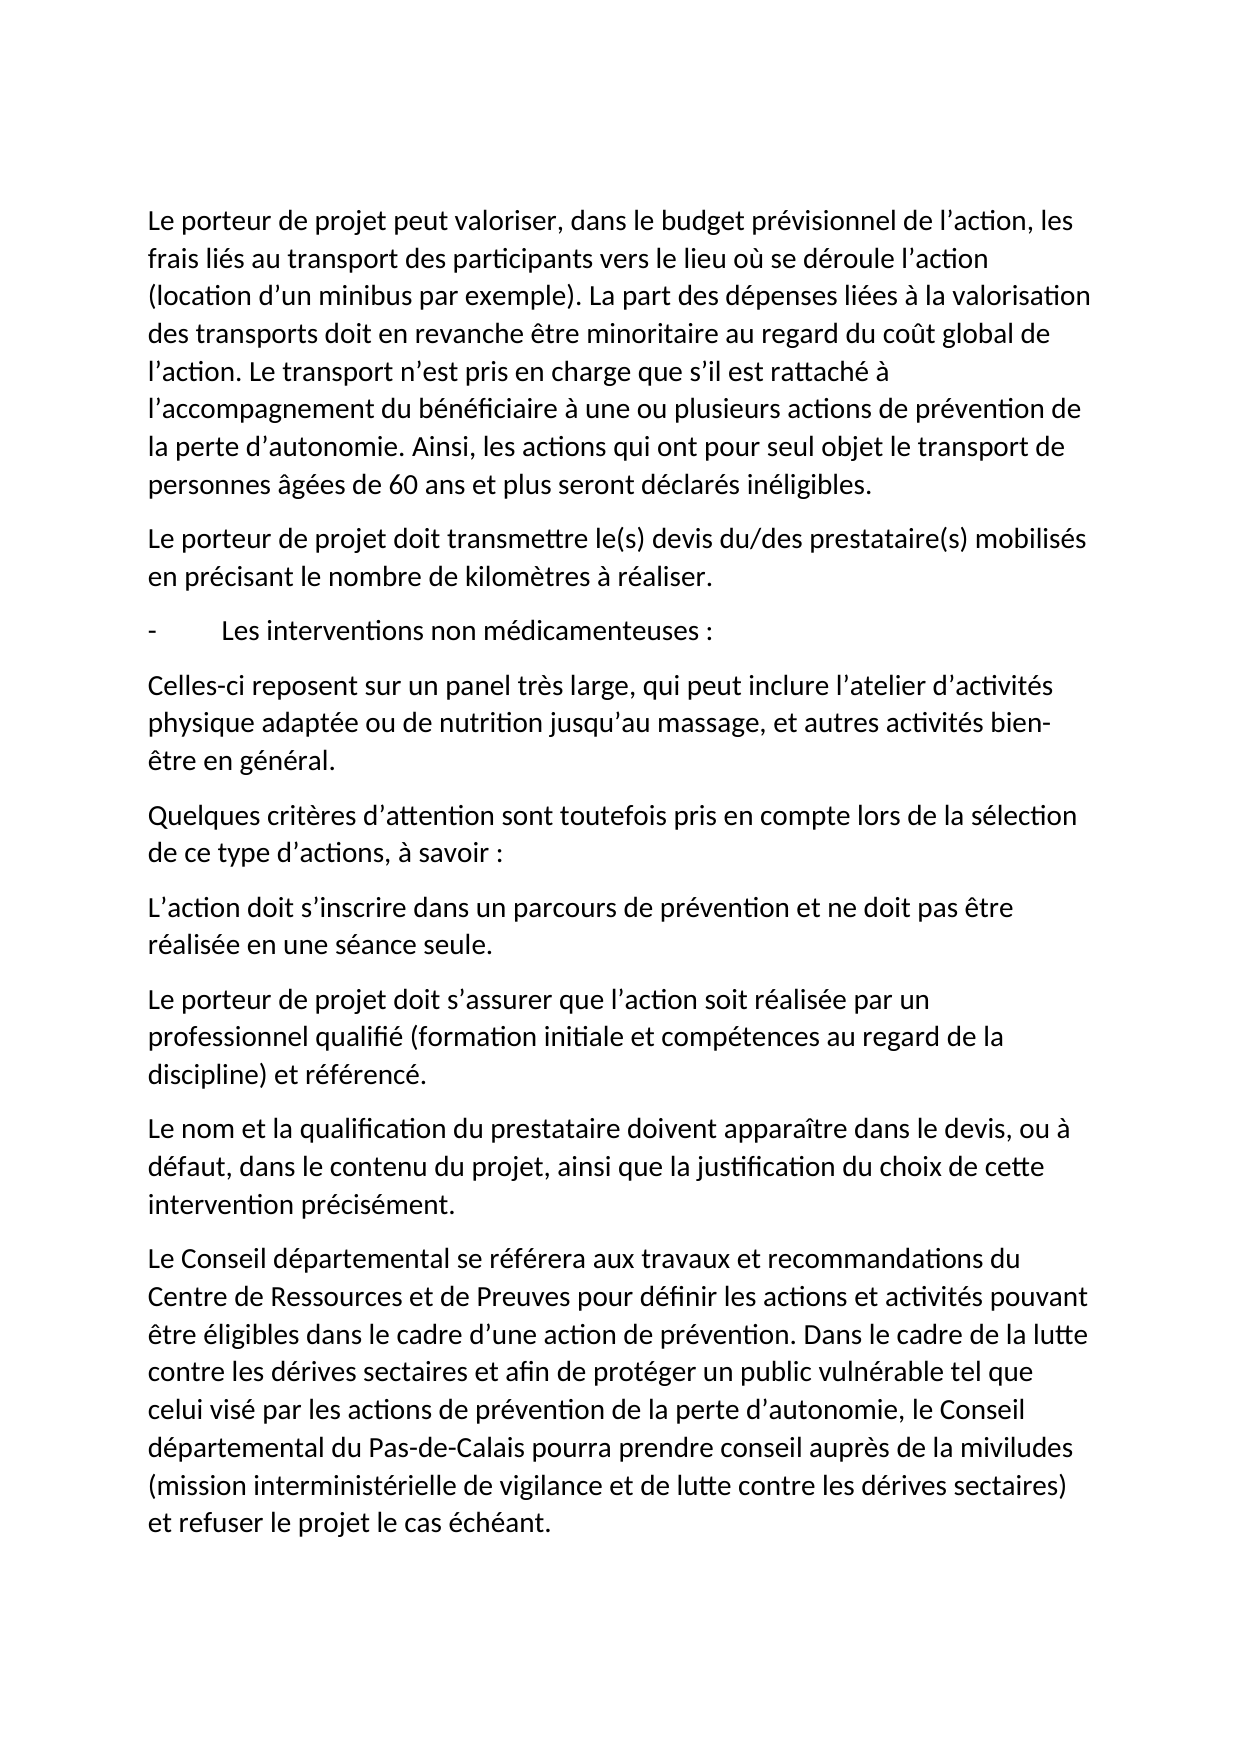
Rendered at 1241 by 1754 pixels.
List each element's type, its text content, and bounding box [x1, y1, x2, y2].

text Le Conseil départemental se référera aux travaux et recommandations du Centre de Ressources et de Preuves pour définir les actions et activités pouvant être éligibles dans le cadre d’une action de prévention. Dans le cadre de la lutte contre les dérives sectaires et afin de protéger un public vulnérable tel que celui visé par les actions de prévention de la perte d’autonomie, le Conseil départemental du Pas-de-Calais pourra prendre conseil auprès de la miviludes (mission interministérielle de vigilance et de lutte contre les dérives sectaires) et refuser le projet le cas échéant. [148, 1240, 1093, 1540]
text Celles-ci reposent sur un panel très large, qui peut inclure l’atelier d’activités physique adaptée ou de nutrition jusqu’au massage, et autres activités bien-être en général. [148, 667, 1093, 778]
text Le porteur de projet doit s’assurer que l’action soit réalisée par un professionnel qualifié (formation initiale et compétences au regard de la discipline) et référencé. [148, 981, 1093, 1092]
text L’action doit s’inscrire dans un parcours de prévention et ne doit pas être réalisée en une séance seule. [148, 889, 1093, 962]
text Le porteur de projet doit transmettre le(s) devis du/des prestataire(s) mobilisés en précisant le nombre de kilomètres à réaliser. [148, 520, 1093, 594]
text Le nom et la qualification du prestataire doivent apparaître dans le devis, ou à défaut, dans le contenu du projet, ainsi que la justification du choix de cette intervention précisément. [148, 1111, 1093, 1222]
text Le porteur de projet peut valoriser, dans le budget prévisionnel de l’action, les frais liés au transport des participants vers le lieu où se déroule l’action (location d’un minibus par exemple). La part des dépenses liées à la valorisation des transports doit en revanche être minoritaire au regard du coût global de l’action. Le transport n’est pris en charge que s’il est rattaché à l’accompagnement du bénéficiaire à une ou plusieurs actions de prévention de la perte d’autonomie. Ainsi, les actions qui ont pour seul objet le transport de personnes âgées de 60 ans et plus seront déclarés inéligibles. [148, 202, 1093, 502]
text Quelques critères d’attention sont toutefois pris en compte lors de la sélection de ce type d’actions, à savoir : [148, 797, 1093, 870]
text - Les interventions non médicamenteuses : [148, 612, 1093, 648]
